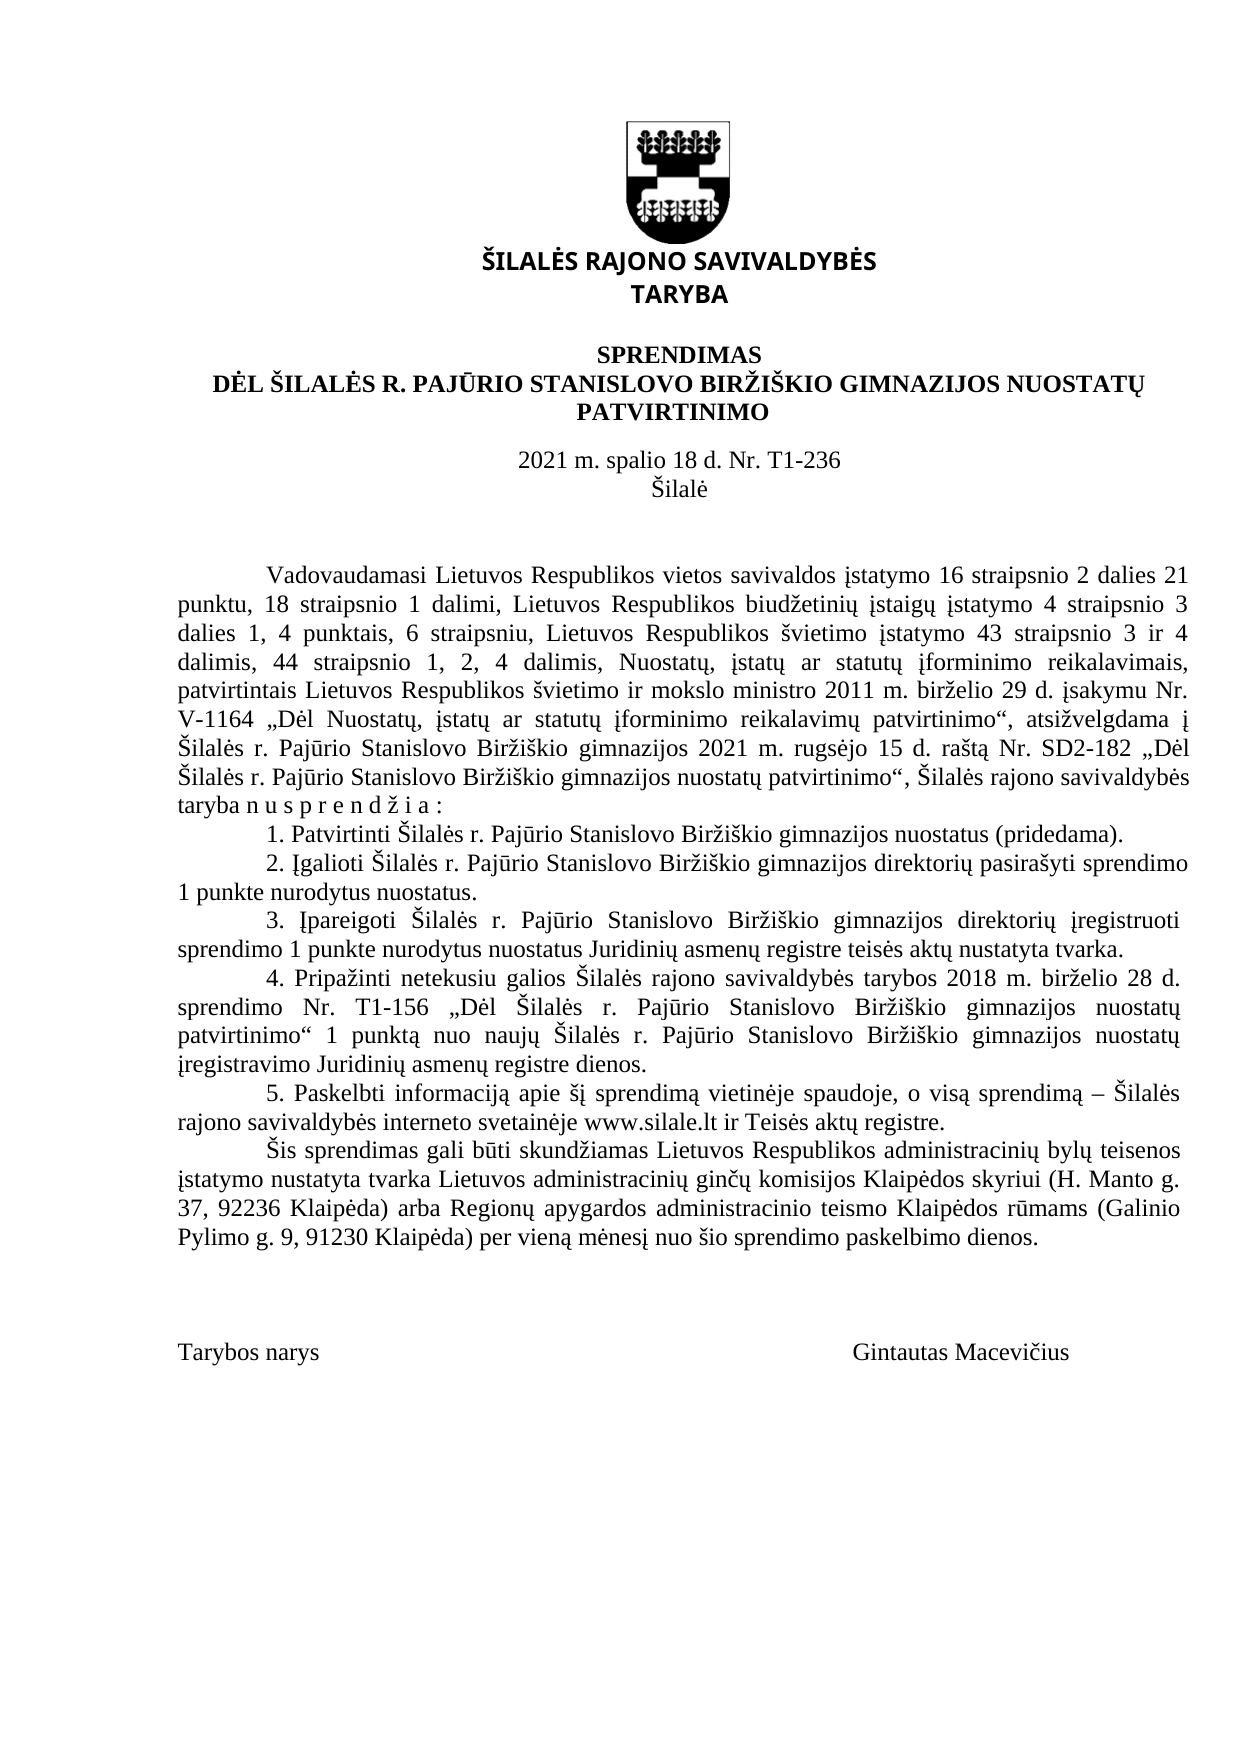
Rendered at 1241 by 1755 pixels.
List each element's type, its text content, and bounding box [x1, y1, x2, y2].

text Šilalė [177, 474, 1181, 503]
text Šis sprendimas gali būti skundžiamas Lietuvos Respublikos administracinių bylų teisenos įstatymo nustatyta tvarka Lietuvos administracinių ginčų komisijos Klaipėdos skyriui (H. Manto g. 37, 92236 Klaipėda) arba Regionų apygardos administracinio teismo Klaipėdos rūmams (Galinio Pylimo g. 9, 91230 Klaipėda) per vieną mėnesį nuo šio sprendimo paskelbimo dienos. [177, 1135, 1181, 1250]
text 3. Įpareigoti Šilalės r. Pajūrio Stanislovo Biržiškio gimnazijos direktorių įregistruoti sprendimo 1 punkte nurodytus nuostatus Juridinių asmenų registre teisės aktų nustatyta tvarka. [177, 905, 1181, 963]
text 4. Pripažinti netekusiu galios Šilalės rajono savivaldybės tarybos 2018 m. birželio 28 d. sprendimo Nr. T1-156 „Dėl Šilalės r. Pajūrio Stanislovo Biržiškio gimnazijos nuostatų patvirtinimo“ 1 punktą nuo naujų Šilalės r. Pajūrio Stanislovo Biržiškio gimnazijos nuostatų įregistravimo Juridinių asmenų registre dienos. [177, 963, 1181, 1078]
text 2021 m. spalio 18 d. Nr. T1-236 [177, 445, 1181, 474]
text ŠILALĖS RAJONO SAVIVALDYBĖS [177, 243, 1181, 277]
text DĖL ŠILALĖS R. PAJŪRIO STANISLOVO BIRŽIŠKIO GIMNAZIJOS NUOSTATŲ PATVIRTINIMO [177, 369, 1181, 426]
text 5. Paskelbti informaciją apie šį sprendimą vietinėje spaudoje, o visą sprendimą – Šilalės rajono savivaldybės interneto svetainėje www.silale.lt ir Teisės aktų registre. [177, 1078, 1181, 1135]
text Vadovaudamasi Lietuvos Respublikos vietos savivaldos įstatymo 16 straipsnio 2 dalies 21 punktu, 18 straipsnio 1 dalimi, Lietuvos Respublikos biudžetinių įstaigų įstatymo 4 straipsnio 3 dalies 1, 4 punktais, 6 straipsniu, Lietuvos Respublikos švietimo įstatymo 43 straipsnio 3 ir 4 dalimis, 44 straipsnio 1, 2, 4 dalimis, Nuostatų, įstatų ar statutų įforminimo reikalavimais, patvirtintais Lietuvos Respublikos švietimo ir mokslo ministro 2011 m. birželio 29 d. įsakymu Nr. V-1164 „Dėl Nuostatų, įstatų ar statutų įforminimo reikalavimų patvirtinimo“, atsižvelgdama į Šilalės r. Pajūrio Stanislovo Biržiškio gimnazijos 2021 m. rugsėjo 15 d. raštą Nr. SD2-182 „Dėl Šilalės r. Pajūrio Stanislovo Biržiškio gimnazijos nuostatų patvirtinimo“, Šilalės rajono savivaldybės taryba nusprendžia: [177, 560, 1190, 819]
text 1. Patvirtinti Šilalės r. Pajūrio Stanislovo Biržiškio gimnazijos nuostatus (pridedama). [177, 819, 1190, 848]
text SPRENDIMAS [177, 340, 1181, 369]
text 2. Įgalioti Šilalės r. Pajūrio Stanislovo Biržiškio gimnazijos direktorių pasirašyti sprendimo 1 punkte nurodytus nuostatus. [177, 848, 1190, 905]
text TARYBA [177, 277, 1181, 311]
text Tarybos narys Gintautas Macevičius [177, 1337, 1181, 1365]
